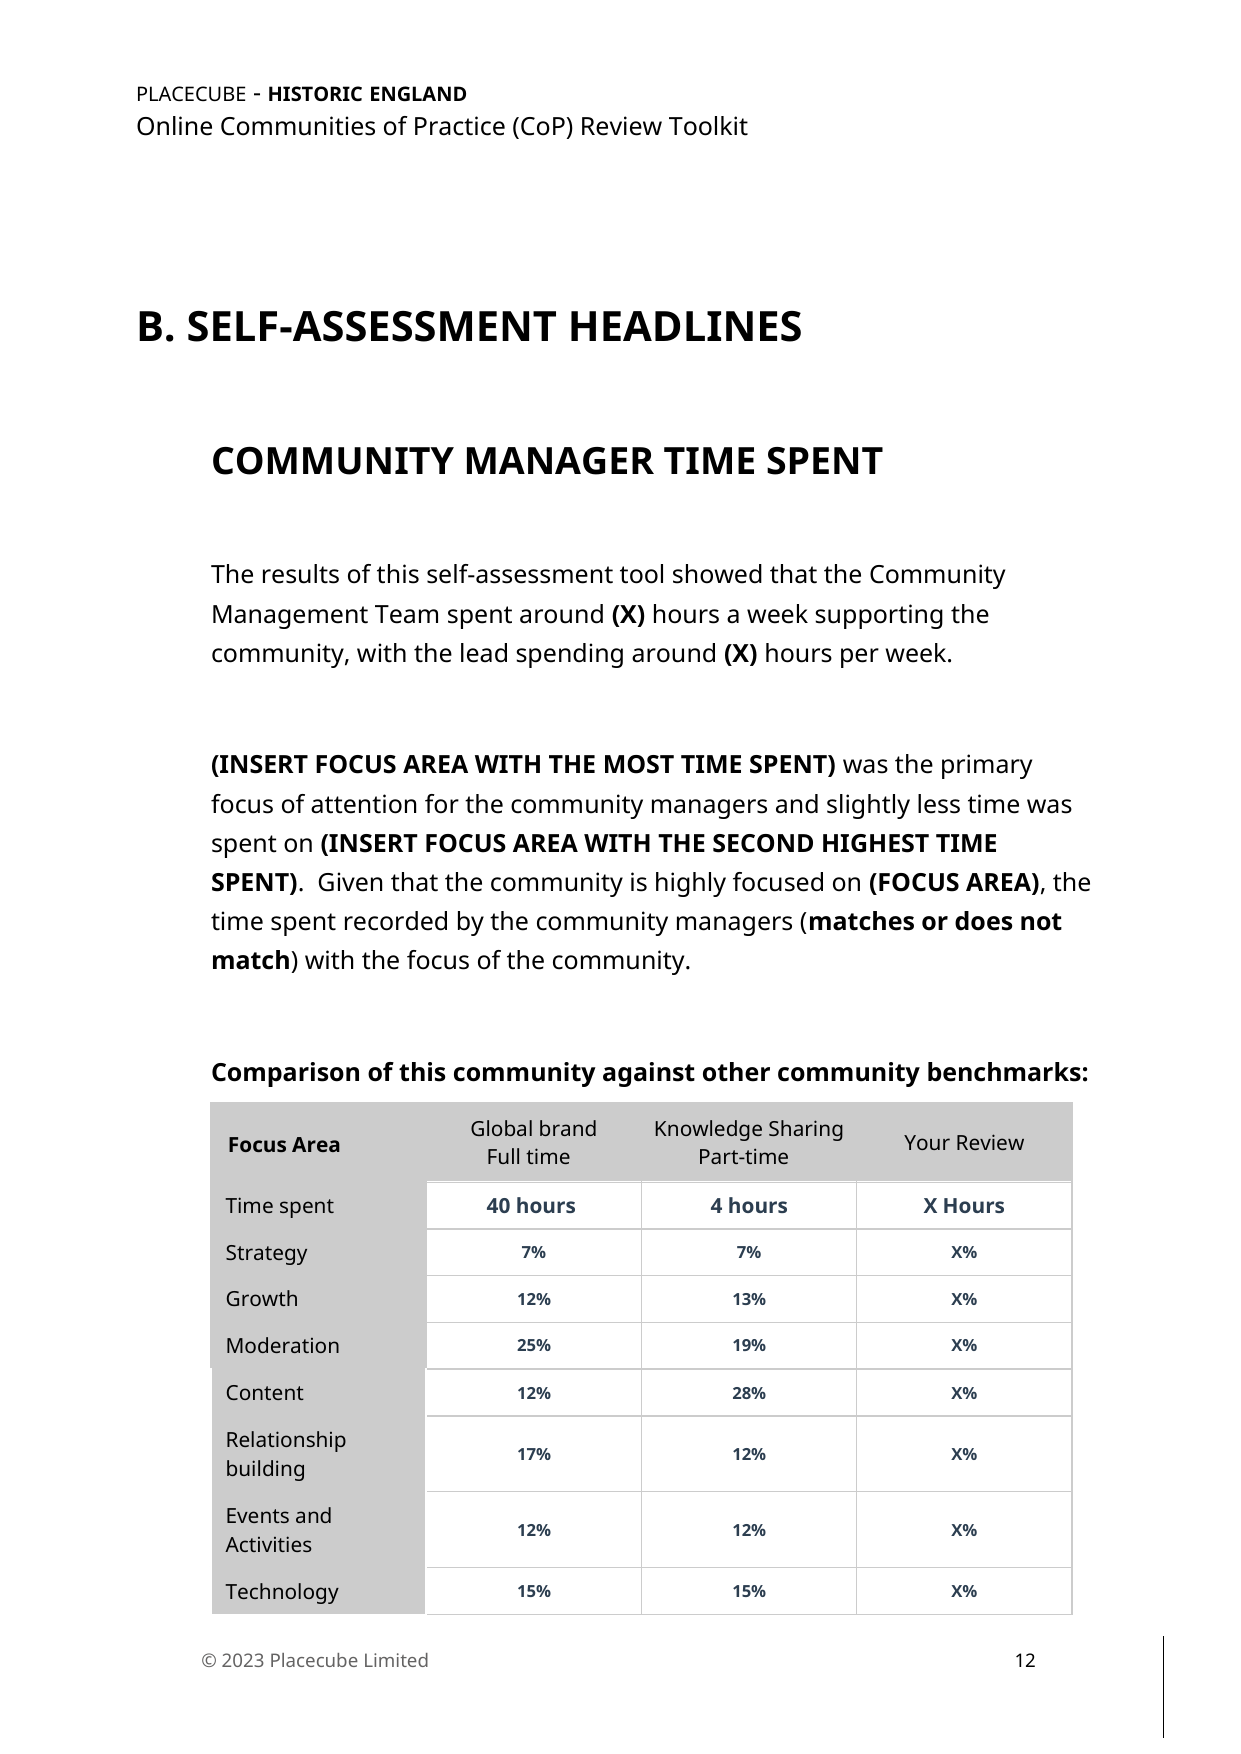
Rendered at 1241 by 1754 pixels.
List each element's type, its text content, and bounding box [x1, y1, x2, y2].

table_cell Moderation [212, 1323, 425, 1368]
table_cell 17% [427, 1417, 641, 1491]
table_cell Time spent [212, 1183, 425, 1228]
table_cell X% [857, 1323, 1071, 1368]
table_cell X% [857, 1492, 1071, 1566]
table_cell 15% [427, 1568, 641, 1614]
table_cell X% [857, 1417, 1071, 1491]
table_cell Strategy [212, 1230, 425, 1275]
table_cell 12% [642, 1492, 856, 1566]
table_cell 7% [427, 1230, 641, 1275]
table_cell 40 hours [427, 1183, 641, 1228]
table_cell 15% [642, 1568, 856, 1614]
table_cell Content [212, 1370, 425, 1415]
table_cell X% [857, 1370, 1071, 1415]
table_cell 4 hours [642, 1183, 856, 1228]
text Comparison of this community against other community benchmarks: [211, 1054, 1092, 1089]
table_header Your Review [857, 1104, 1071, 1181]
table_cell X% [857, 1230, 1071, 1275]
table_cell Growth [212, 1276, 425, 1321]
table_cell Relationship building [212, 1417, 425, 1491]
text (INSERT FOCUS AREA WITH THE MOST TIME SPENT) was the primary focus of attention for the community managers and slightly less time was spent on (INSERT FOCUS AREA WITH THE SECOND HIGHEST TIME SPENT). Given that the community is highly focused on (FOCUS AREA), the time spent recorded by the community managers (matches or does not match) with the focus of the community. [211, 747, 1092, 977]
table_cell 12% [427, 1276, 641, 1321]
table_cell X% [857, 1276, 1071, 1321]
table_cell X% [857, 1568, 1071, 1614]
table_cell Technology [212, 1569, 425, 1614]
table_cell 12% [427, 1492, 641, 1566]
table_cell X Hours [857, 1183, 1071, 1228]
subtitle B. SELF-ASSESSMENT HEADLINES [136, 297, 1063, 353]
table_cell 12% [427, 1370, 641, 1415]
table_cell 7% [642, 1230, 856, 1275]
table_cell 19% [642, 1323, 856, 1368]
table_header Global brand Full time [427, 1104, 641, 1181]
table_header Focus Area [212, 1104, 425, 1181]
table_cell Events and Activities [212, 1493, 425, 1566]
text The results of this self-assessment tool showed that the Community Management Team spent around (X) hours a week supporting the community, with the lead spending around (X) hours per week. [211, 557, 1092, 669]
table_cell 13% [642, 1276, 856, 1321]
table_cell 12% [642, 1417, 856, 1491]
table_cell 25% [427, 1323, 641, 1368]
table_cell 28% [642, 1370, 856, 1415]
subtitle COMMUNITY MANAGER TIME SPENT [211, 434, 1092, 485]
table_header Knowledge Sharing Part-time [642, 1104, 856, 1181]
